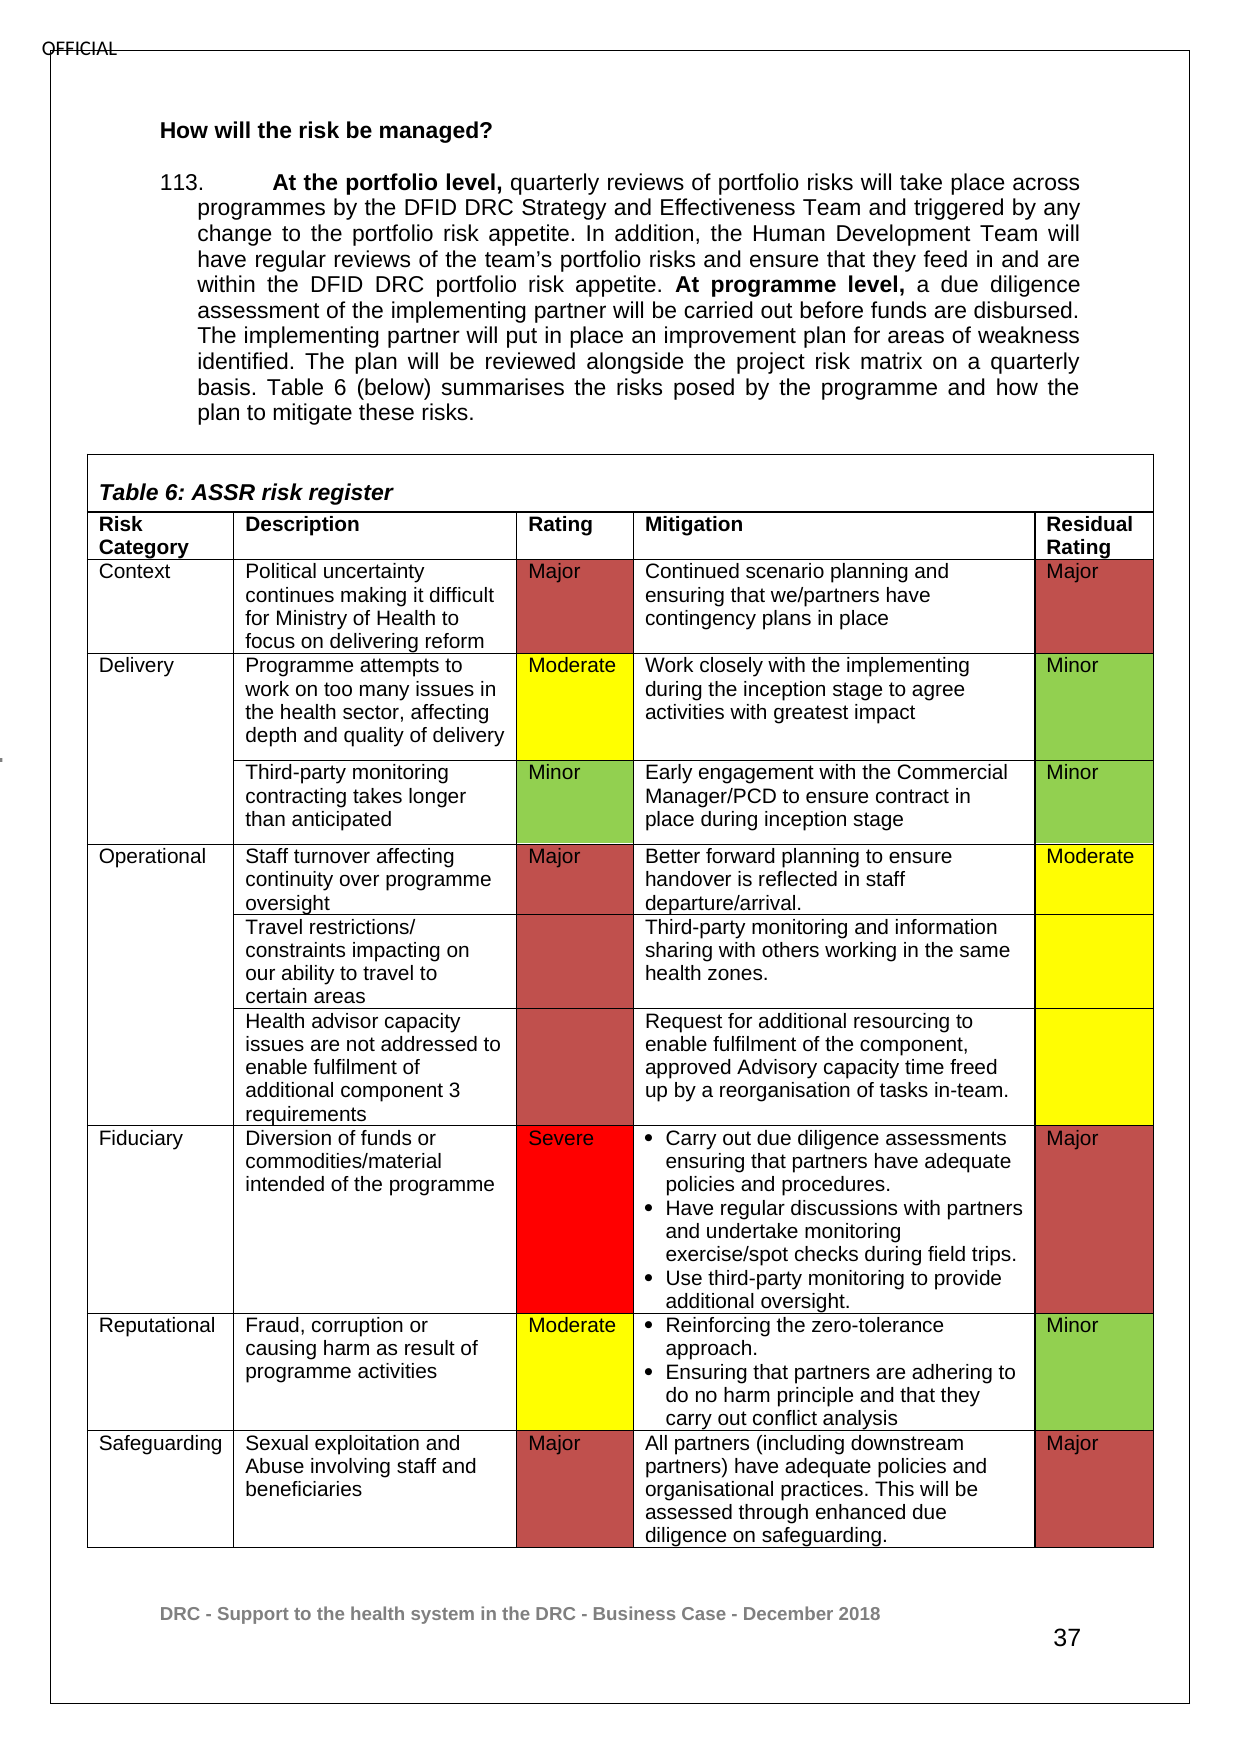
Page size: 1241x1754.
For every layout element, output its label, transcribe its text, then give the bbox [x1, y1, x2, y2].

table_cell [1036, 915, 1153, 1008]
table_cell Fraud, corruption or causing harm as result of programme activities [234, 1314, 516, 1430]
table_cell Rating [517, 513, 633, 559]
table_cell Major [517, 1431, 633, 1547]
table_cell Moderate [517, 654, 633, 760]
table_cell Reinforcing the zero-tolerance approach. Ensuring that partners are adhering to do no harm principle and that they carry out conflict analysis [634, 1314, 1034, 1430]
table_cell Staff turnover affecting continuity over programme oversight [234, 845, 516, 914]
table_cell [1036, 1009, 1153, 1125]
list At the portfolio level, quarterly reviews of portfolio risks will take place across programmes by the DFID DRC Strategy and Effectiveness Team and triggered by any change to the portfolio risk appetite. In addition, the Human Development Team will have regular reviews of the team’s portfolio risks and ensure that they feed in and are within the DFID DRC portfolio risk appetite. At programme level, a due diligence assessment of the implementing partner will be carried out before funds are disbursed. The implementing partner will put in place an improvement plan for areas of weakness identified. The plan will be reviewed alongside the project risk matrix on a quarterly basis. Table 6 (below) summarises the risks posed by the programme and how the plan to mitigate these risks. [159, 169, 1081, 426]
table_cell [517, 915, 633, 1008]
table_cell Operational [88, 845, 233, 1125]
table_cell Programme attempts to work on too many issues in the health sector, affecting depth and quality of delivery [234, 654, 516, 760]
table_cell Major [517, 845, 633, 914]
text How will the risk be managed? [159, 118, 1081, 144]
table_cell Major [1036, 560, 1153, 653]
table_cell Description [234, 513, 516, 559]
table_cell Residual Rating [1036, 513, 1153, 559]
table_cell Major [1036, 1126, 1153, 1313]
table_cell Political uncertainty continues making it difficult for Ministry of Health to focus on delivering reform [234, 560, 516, 653]
table_cell Risk Category [88, 513, 233, 559]
table_cell [517, 1009, 633, 1125]
table_cell Continued scenario planning and ensuring that we/partners have contingency plans in place [634, 560, 1034, 653]
table_cell Reputational [88, 1314, 233, 1430]
table_cell Early engagement with the Commercial Manager/PCD to ensure contract in place during inception stage [634, 761, 1034, 843]
table_cell Major [1036, 1431, 1153, 1547]
table_cell Third-party monitoring and information sharing with others working in the same health zones. [634, 915, 1034, 1008]
table_cell Delivery [88, 654, 233, 843]
table_cell Context [88, 560, 233, 653]
table_cell Minor [1036, 761, 1153, 843]
table_header Table 6: ASSR risk register [88, 455, 1153, 511]
table_cell Request for additional resourcing to enable fulfilment of the component, approved Advisory capacity time freed up by a reorganisation of tasks in-team. [634, 1009, 1034, 1125]
table_cell Mitigation [634, 513, 1034, 559]
table_cell Travel restrictions/ constraints impacting on our ability to travel to certain areas [234, 915, 516, 1008]
table_cell All partners (including downstream partners) have adequate policies and organisational practices. This will be assessed through enhanced due diligence on safeguarding. [634, 1431, 1034, 1547]
table_cell Minor [1036, 654, 1153, 760]
table_cell Work closely with the implementing during the inception stage to agree activities with greatest impact [634, 654, 1034, 760]
table_cell Fiduciary [88, 1126, 233, 1313]
table_cell Severe [517, 1126, 633, 1313]
table_cell Third-party monitoring contracting takes longer than anticipated [234, 761, 516, 843]
table_cell Sexual exploitation and Abuse involving staff and beneficiaries [234, 1431, 516, 1547]
table_cell Safeguarding [88, 1431, 233, 1547]
table_cell Major [517, 560, 633, 653]
table_cell Moderate [517, 1314, 633, 1430]
table_cell Carry out due diligence assessments ensuring that partners have adequate policies and procedures. Have regular discussions with partners and undertake monitoring exercise/spot checks during field trips. Use third-party monitoring to provide additional oversight. [634, 1126, 1034, 1313]
table_cell Minor [1036, 1314, 1153, 1430]
table_cell Minor [517, 761, 633, 843]
table_cell Moderate [1036, 845, 1153, 914]
table_cell Better forward planning to ensure handover is reflected in staff departure/arrival. [634, 845, 1034, 914]
table_cell Diversion of funds or commodities/material intended of the programme [234, 1126, 516, 1313]
table_cell Health advisor capacity issues are not addressed to enable fulfilment of additional component 3 requirements [234, 1009, 516, 1125]
